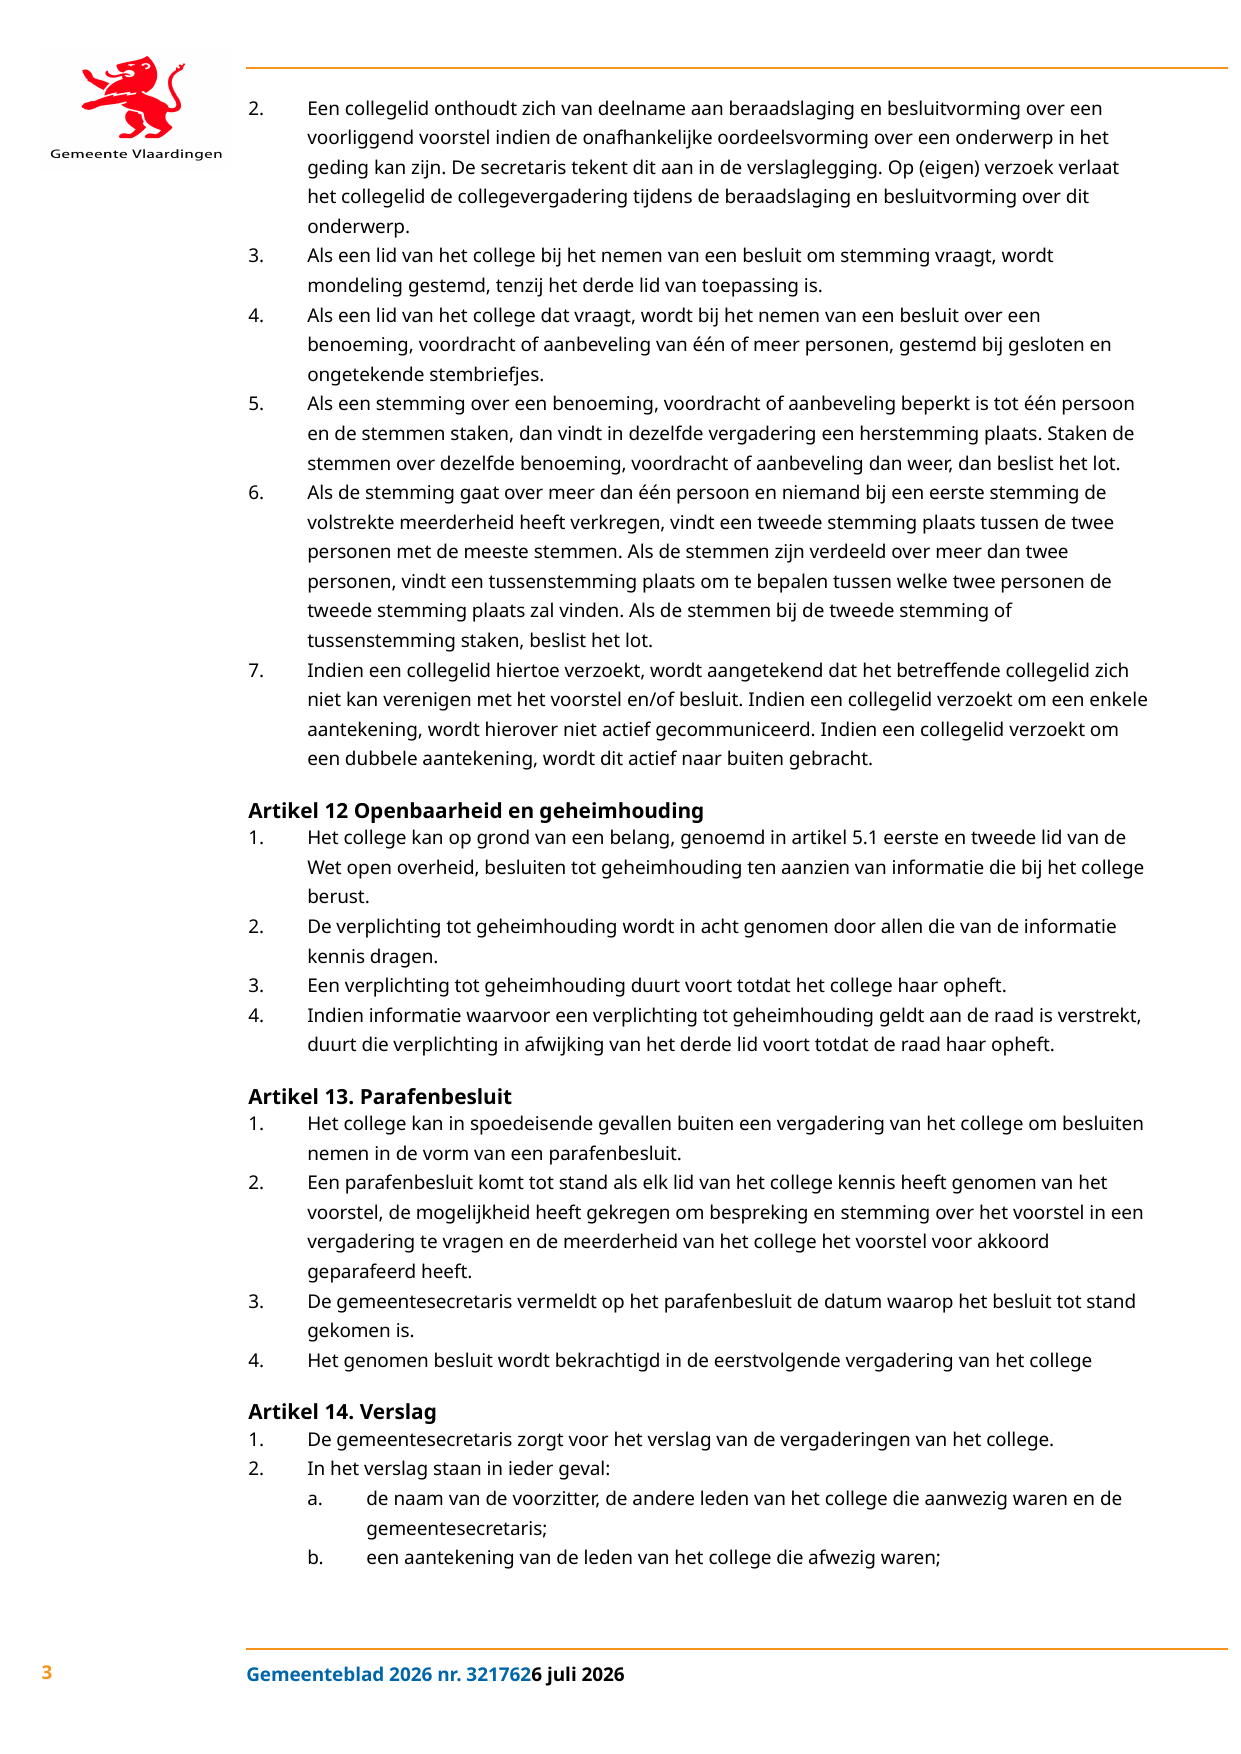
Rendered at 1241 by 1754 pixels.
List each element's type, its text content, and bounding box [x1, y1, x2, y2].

list De verplichting tot geheimhouding wordt in acht genomen door allen die van de informatie kennis dragen. [248, 913, 1152, 968]
list Als een stemming over een benoeming, voordracht of aanbeveling beperkt is tot één persoon en de stemmen staken, dan vindt in dezelfde vergadering een herstemming plaats. Staken de stemmen over dezelfde benoeming, voordracht of aanbeveling dan weer, dan beslist het lot. [248, 391, 1152, 476]
list De gemeentesecretaris vermeldt op het parafenbesluit de datum waarop het besluit tot stand gekomen is. [248, 1288, 1152, 1343]
list De gemeentesecretaris zorgt voor het verslag van de vergaderingen van het college. [248, 1426, 1152, 1452]
list Een collegelid onthoudt zich van deelname aan beraadslaging en besluitvorming over een voorliggend voorstel indien de onafhankelijke oordeelsvorming over een onderwerp in het geding kan zijn. De secretaris tekent dit aan in de verslaglegging. Op (eigen) verzoek verlaat het collegelid de collegevergadering tijdens de beraadslaging en besluitvorming over dit onderwerp. [248, 95, 1152, 239]
list Indien informatie waarvoor een verplichting tot geheimhouding geldt aan de raad is verstrekt, duurt die verplichting in afwijking van het derde lid voort totdat de raad haar opheft. [248, 1002, 1152, 1057]
list In het verslag staan in ieder geval: [248, 1456, 1152, 1481]
list Het genomen besluit wordt bekrachtigd in de eerstvolgende vergadering van het college [248, 1347, 1152, 1373]
text Artikel 14. Verslag [248, 1397, 1152, 1426]
list Indien een collegelid hiertoe verzoekt, wordt aangetekend dat het betreffende collegelid zich niet kan verenigen met het voorstel en/of besluit. Indien een collegelid verzoekt om een enkele aantekening, wordt hierover niet actief gecommuniceerd. Indien een collegelid verzoekt om een dubbele aantekening, wordt dit actief naar buiten gebracht. [248, 657, 1152, 771]
list de naam van de voorzitter, de andere leden van het college die aanwezig waren en de gemeentesecretaris; [307, 1485, 1152, 1540]
list Als de stemming gaat over meer dan één persoon en niemand bij een eerste stemming de volstrekte meerderheid heeft verkregen, vindt een tweede stemming plaats tussen de twee personen met de meeste stemmen. Als de stemmen zijn verdeeld over meer dan twee personen, vindt een tussenstemming plaats om te bepalen tussen welke twee personen de tweede stemming plaats zal vinden. Als de stemmen bij de tweede stemming of tussenstemming staken, beslist het lot. [248, 479, 1152, 653]
list Een parafenbesluit komt tot stand als elk lid van het college kennis heeft genomen van het voorstel, de mogelijkheid heeft gekregen om bespreking en stemming over het voorstel in een vergadering te vragen en de meerderheid van het college het voorstel voor akkoord geparafeerd heeft. [248, 1169, 1152, 1284]
list Het college kan op grond van een belang, genoemd in artikel 5.1 eerste en tweede lid van de Wet open overheid, besluiten tot geheimhouding ten aanzien van informatie die bij het college berust. [248, 824, 1152, 909]
list een aantekening van de leden van het college die afwezig waren; [307, 1544, 1152, 1570]
list Als een lid van het college dat vraagt, wordt bij het nemen van een besluit over een benoeming, voordracht of aanbeveling van één of meer personen, gestemd bij gesloten en ongetekende stembriefjes. [248, 302, 1152, 387]
text Artikel 13. Parafenbesluit [248, 1082, 1152, 1110]
list Als een lid van het college bij het nemen van een besluit om stemming vraagt, wordt mondeling gestemd, tenzij het derde lid van toepassing is. [248, 243, 1152, 298]
text Artikel 12 Openbaarheid en geheimhouding [248, 796, 1152, 824]
picture [41, 47, 231, 172]
list Een verplichting tot geheimhouding duurt voort totdat het college haar opheft. [248, 972, 1152, 998]
list Het college kan in spoedeisende gevallen buiten een vergadering van het college om besluiten nemen in de vorm van een parafenbesluit. [248, 1110, 1152, 1166]
